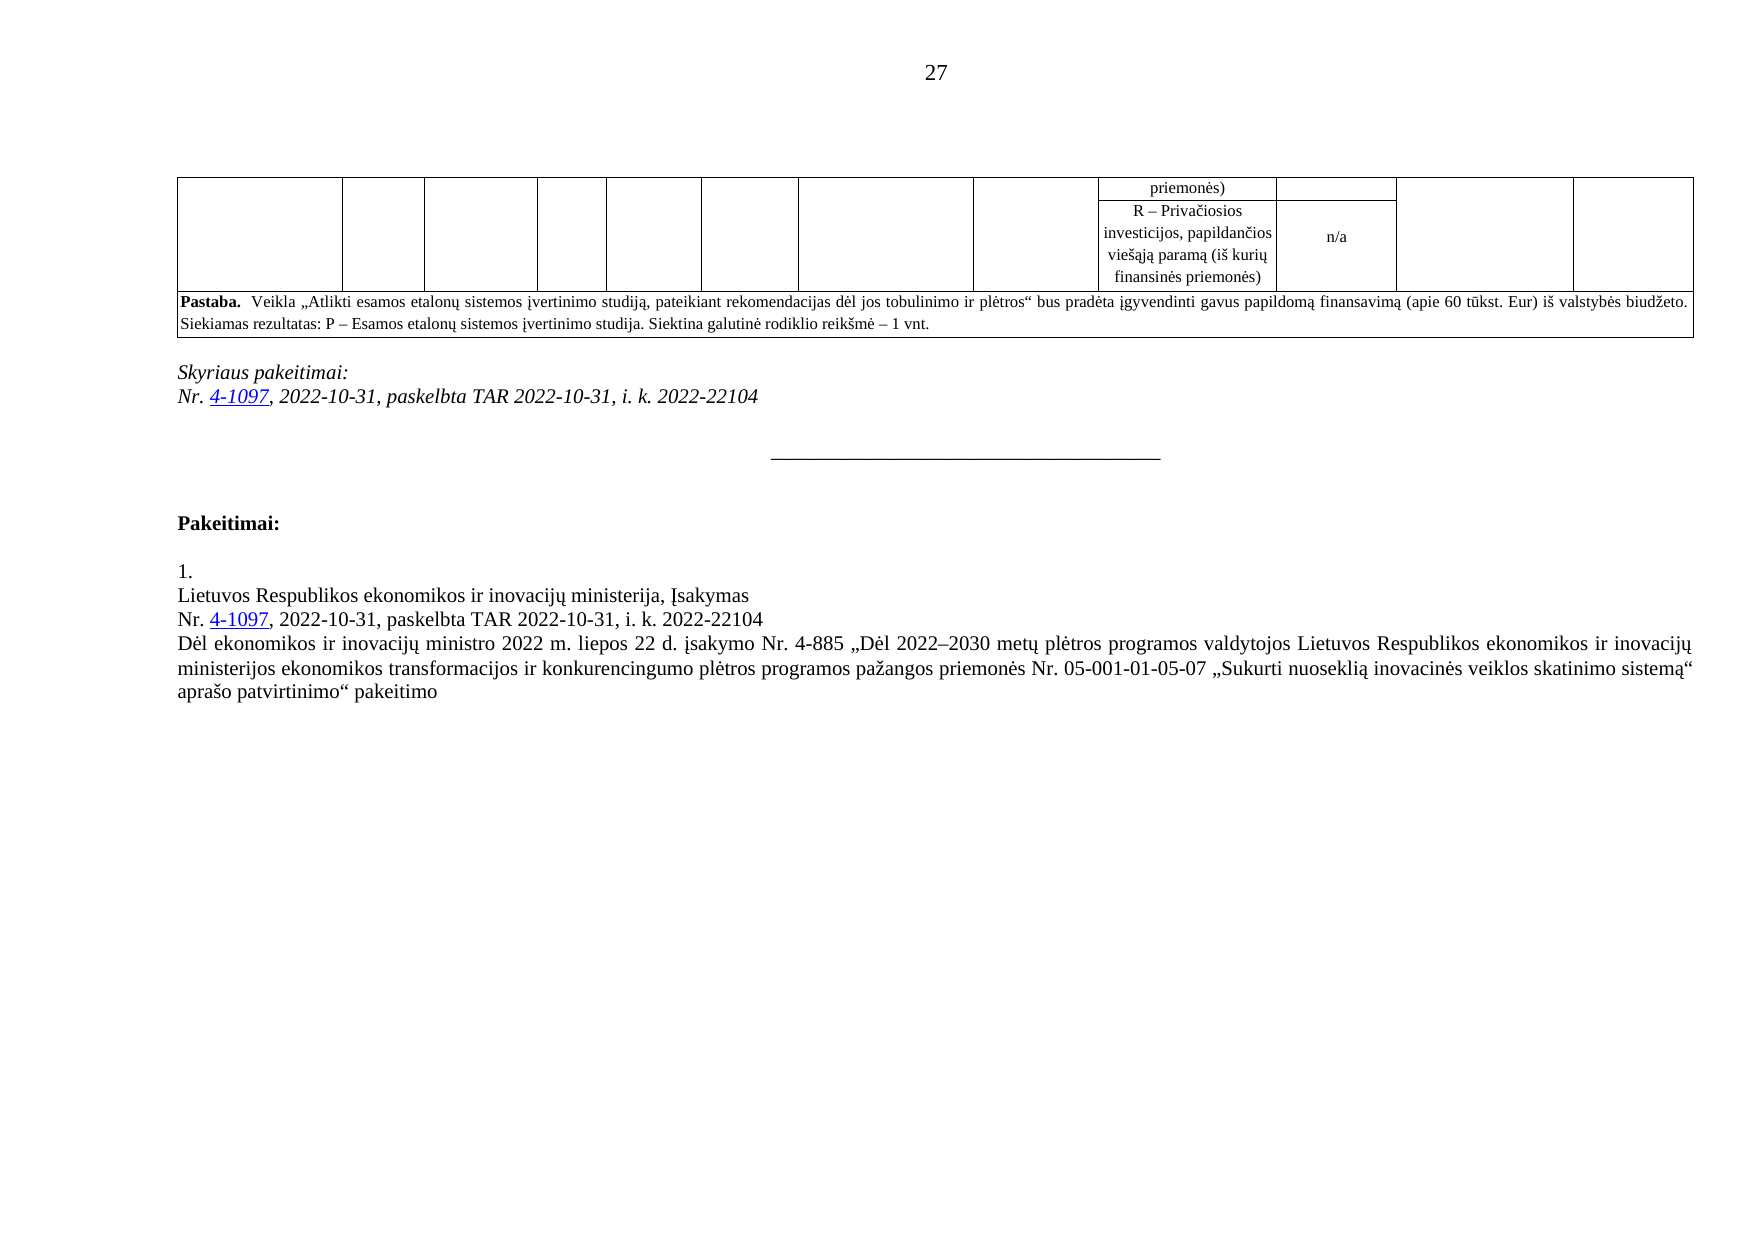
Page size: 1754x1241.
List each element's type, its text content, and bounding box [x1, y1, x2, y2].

table_cell [1574, 178, 1693, 291]
text Skyriaus pakeitimai: [177, 360, 1695, 384]
table_cell [425, 178, 537, 291]
text __________________________________ [177, 437, 1695, 463]
table_cell Pastaba. Veikla „Atlikti esamos etalonų sistemos įvertinimo studiją, pateikiant rekomendacijas dėl jos tobulinimo ir plėtros“ bus pradėta įgyvendinti gavus papildomą finansavimą (apie 60 tūkst. Eur) iš valstybės biudžeto. Siekiamas rezultatas: P – Esamos etalonų sistemos įvertinimo studija. Siektina galutinė rodiklio reikšmė – 1 vnt. [178, 292, 1693, 337]
table_cell [1277, 178, 1396, 200]
text Nr. 4-1097, 2022-10-31, paskelbta TAR 2022-10-31, i. k. 2022-22104 [177, 607, 1695, 631]
table_cell [607, 178, 701, 291]
text 1. [177, 559, 1695, 583]
text Pakeitimai: [177, 511, 1695, 535]
table_cell [702, 178, 798, 291]
table_cell [178, 178, 342, 291]
table_cell R – Privačiosios investicijos, papildančios viešąją paramą (iš kurių finansinės priemonės) [1099, 201, 1276, 291]
table_cell n/a [1277, 201, 1396, 291]
text Dėl ekonomikos ir inovacijų ministro 2022 m. liepos 22 d. įsakymo Nr. 4-885 „Dėl 2022–2030 metų plėtros programos valdytojos Lietuvos Respublikos ekonomikos ir inovacijų ministerijos ekonomikos transformacijos ir konkurencingumo plėtros programos pažangos priemonės Nr. 05-001-01-05-07 „Sukurti nuoseklią inovacinės veiklos skatinimo sistemą“ aprašo patvirtinimo“ pakeitimo [177, 631, 1695, 703]
table_cell [1397, 178, 1573, 291]
table_cell priemonės) [1099, 178, 1276, 200]
table_cell [343, 178, 424, 291]
table_cell [974, 178, 1098, 291]
table_cell [799, 178, 973, 291]
table_cell - [538, 178, 606, 291]
text Nr. 4-1097, 2022-10-31, paskelbta TAR 2022-10-31, i. k. 2022-22104 [177, 384, 1695, 408]
text Lietuvos Respublikos ekonomikos ir inovacijų ministerija, Įsakymas [177, 583, 1695, 607]
